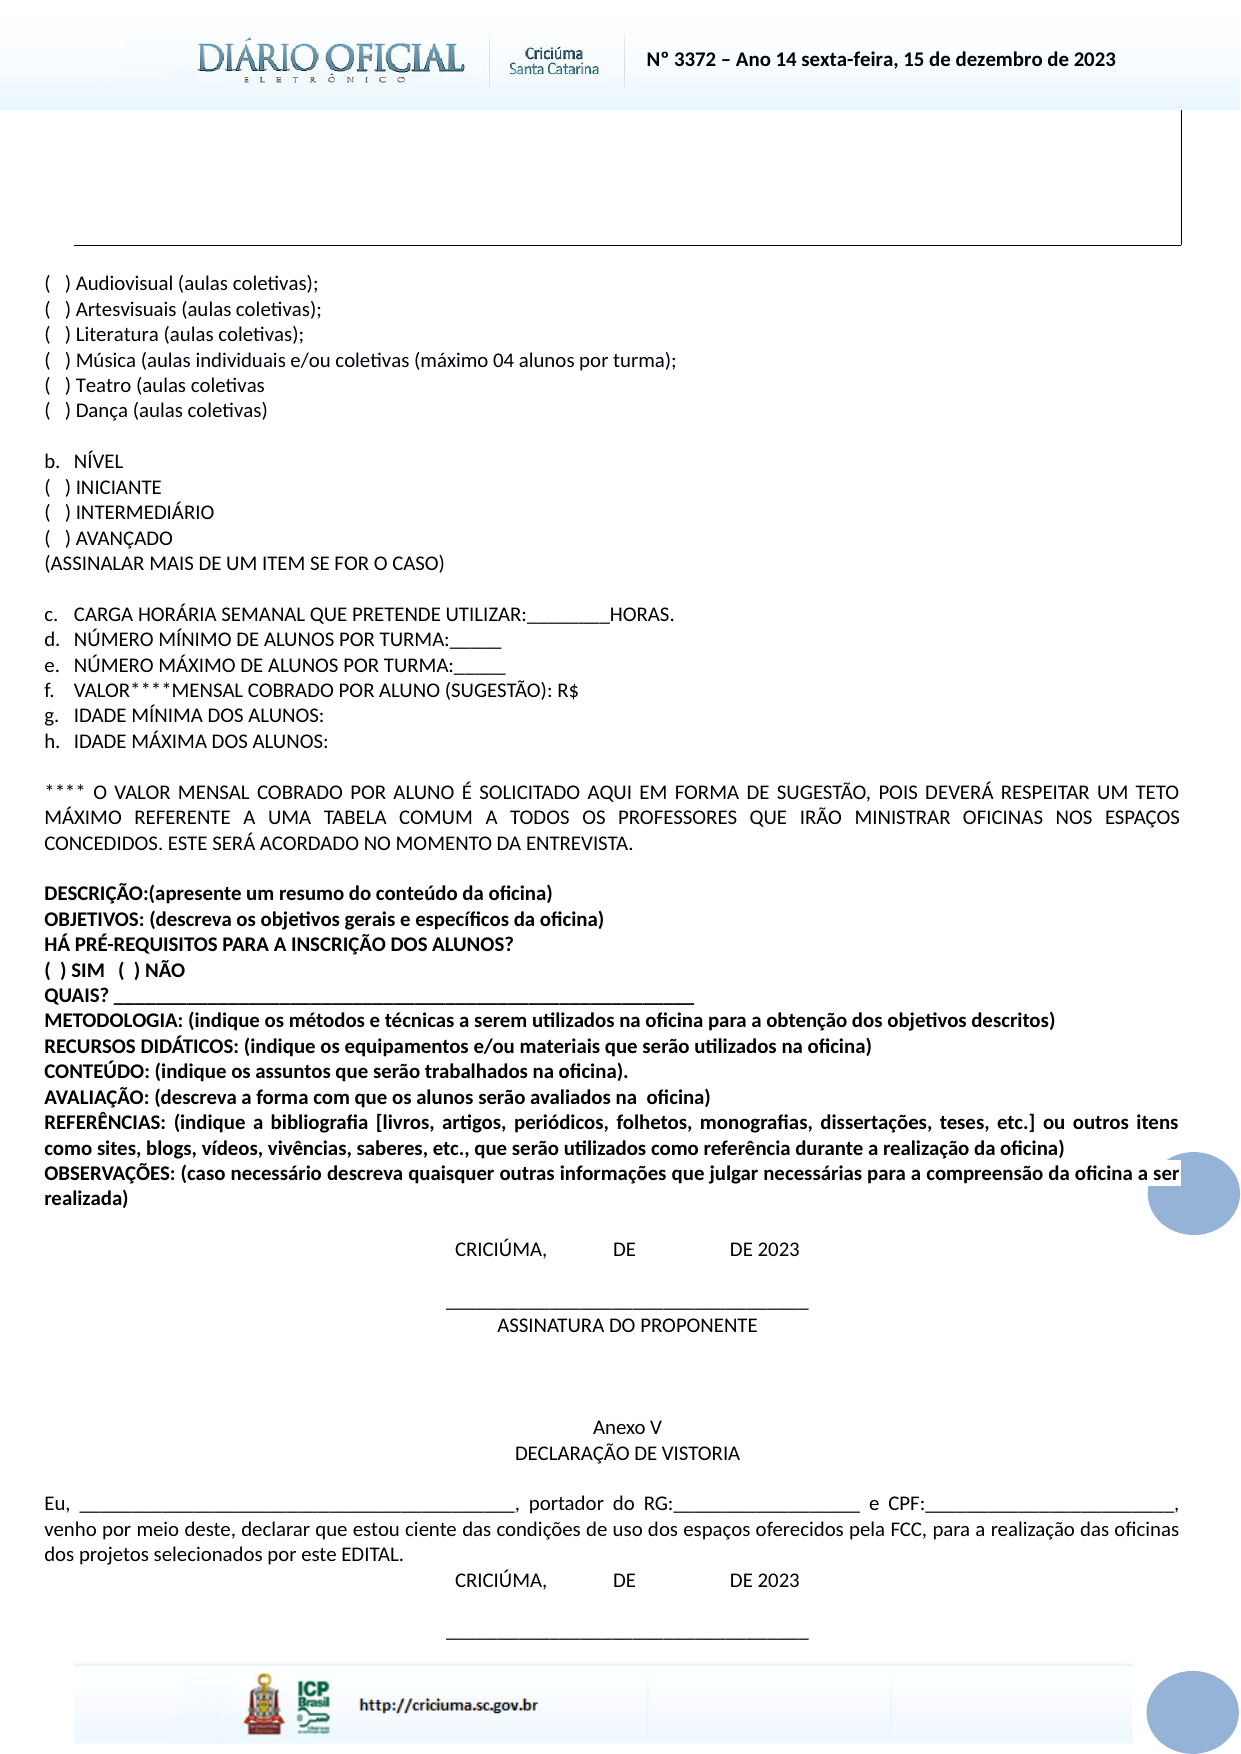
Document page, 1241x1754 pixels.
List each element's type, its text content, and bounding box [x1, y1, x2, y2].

list NÚMERO MÁXIMO DE ALUNOS POR TURMA:_____ [44, 652, 1181, 677]
list CARGA HORÁRIA SEMANAL QUE PRETENDE UTILIZAR:________HORAS. [44, 601, 1181, 626]
text CONTEÚDO: (indique os assuntos que serão trabalhados na oficina). [44, 1058, 1181, 1084]
text ( ) Artesvisuais (aulas coletivas); [44, 296, 1181, 321]
text REFERÊNCIAS: (indique a bibliografia [livros, artigos, periódicos, folhetos, monografias, dissertações, teses, etc.] ou outros itens como sites, blogs, vídeos, vivências, saberes, etc., que serão utilizados como referência durante a realização da oficina) [44, 1109, 1181, 1160]
text AVALIAÇÃO: (descreva a forma com que os alunos serão avaliados na oficina) [44, 1084, 1181, 1109]
text (ASSINALAR MAIS DE UM ITEM SE FOR O CASO) [44, 550, 1181, 576]
text ( ) Dança (aulas coletivas) [44, 398, 1181, 423]
text QUAIS? ________________________________________________________ [44, 982, 1181, 1008]
text ( ) INTERMEDIÁRIO [44, 499, 1181, 525]
text ( ) AVANÇADO [44, 525, 1181, 550]
text ___________________________________ [74, 1287, 1181, 1313]
text Anexo V [74, 1414, 1181, 1440]
list IDADE MÍNIMA DOS ALUNOS: [44, 703, 1181, 728]
text ( ) Literatura (aulas coletivas); [44, 321, 1181, 347]
text CRICIÚMA, DE DE 2023 [74, 1236, 1181, 1262]
text ( ) Audiovisual (aulas coletivas); [44, 271, 1181, 296]
text OBJETIVOS: (descreva os objetivos gerais e específicos da oficina) [44, 906, 1181, 931]
text ( ) Música (aulas individuais e/ou coletivas (máximo 04 alunos por turma); [44, 347, 1181, 372]
text ASSINATURA DO PROPONENTE [74, 1313, 1181, 1338]
text ( ) Teatro (aulas coletivas [44, 372, 1181, 398]
list NÍVEL [44, 448, 1181, 474]
text OBSERVAÇÕES: (caso necessário descreva quaisquer outras informações que julgar necessárias para a compreensão da oficina a ser realizada) [44, 1160, 1165, 1211]
list VALOR****MENSAL COBRADO POR ALUNO (SUGESTÃO): R$ [44, 677, 1181, 703]
text ( ) SIM ( ) NÃO [44, 957, 1181, 982]
text ( ) INICIANTE [44, 474, 1181, 499]
text METODOLOGIA: (indique os métodos e técnicas a serem utilizados na oficina para a obtenção dos objetivos descritos) [44, 1008, 1181, 1033]
text DESCRIÇÃO:(apresente um resumo do conteúdo da oficina) [44, 881, 1181, 906]
text **** O VALOR MENSAL COBRADO POR ALUNO É SOLICITADO AQUI EM FORMA DE SUGESTÃO, POIS DEVERÁ RESPEITAR UM TETO MÁXIMO REFERENTE A UMA TABELA COMUM A TODOS OS PROFESSORES QUE IRÃO MINISTRAR OFICINAS NOS ESPAÇOS CONCEDIDOS. ESTE SERÁ ACORDADO NO MOMENTO DA ENTREVISTA. [44, 779, 1181, 855]
list NÚMERO MÍNIMO DE ALUNOS POR TURMA:_____ [44, 626, 1181, 652]
list IDADE MÁXIMA DOS ALUNOS: [44, 728, 1181, 753]
text CRICIÚMA, DE DE 2023 [74, 1567, 1181, 1592]
text ___________________________________ [74, 1618, 1181, 1643]
text DECLARAÇÃO DE VISTORIA [74, 1440, 1181, 1465]
text Eu, __________________________________________, portador do RG:__________________ e CPF:________________________, venho por meio deste, declarar que estou ciente das condições de uso dos espaços oferecidos pela FCC, para a realização das oficinas dos projetos selecionados por este EDITAL. [44, 1491, 1181, 1567]
text RECURSOS DIDÁTICOS: (indique os equipamentos e/ou materiais que serão utilizados na oficina) [44, 1033, 1181, 1058]
text HÁ PRÉ-REQUISITOS PARA A INSCRIÇÃO DOS ALUNOS? [44, 931, 1181, 957]
